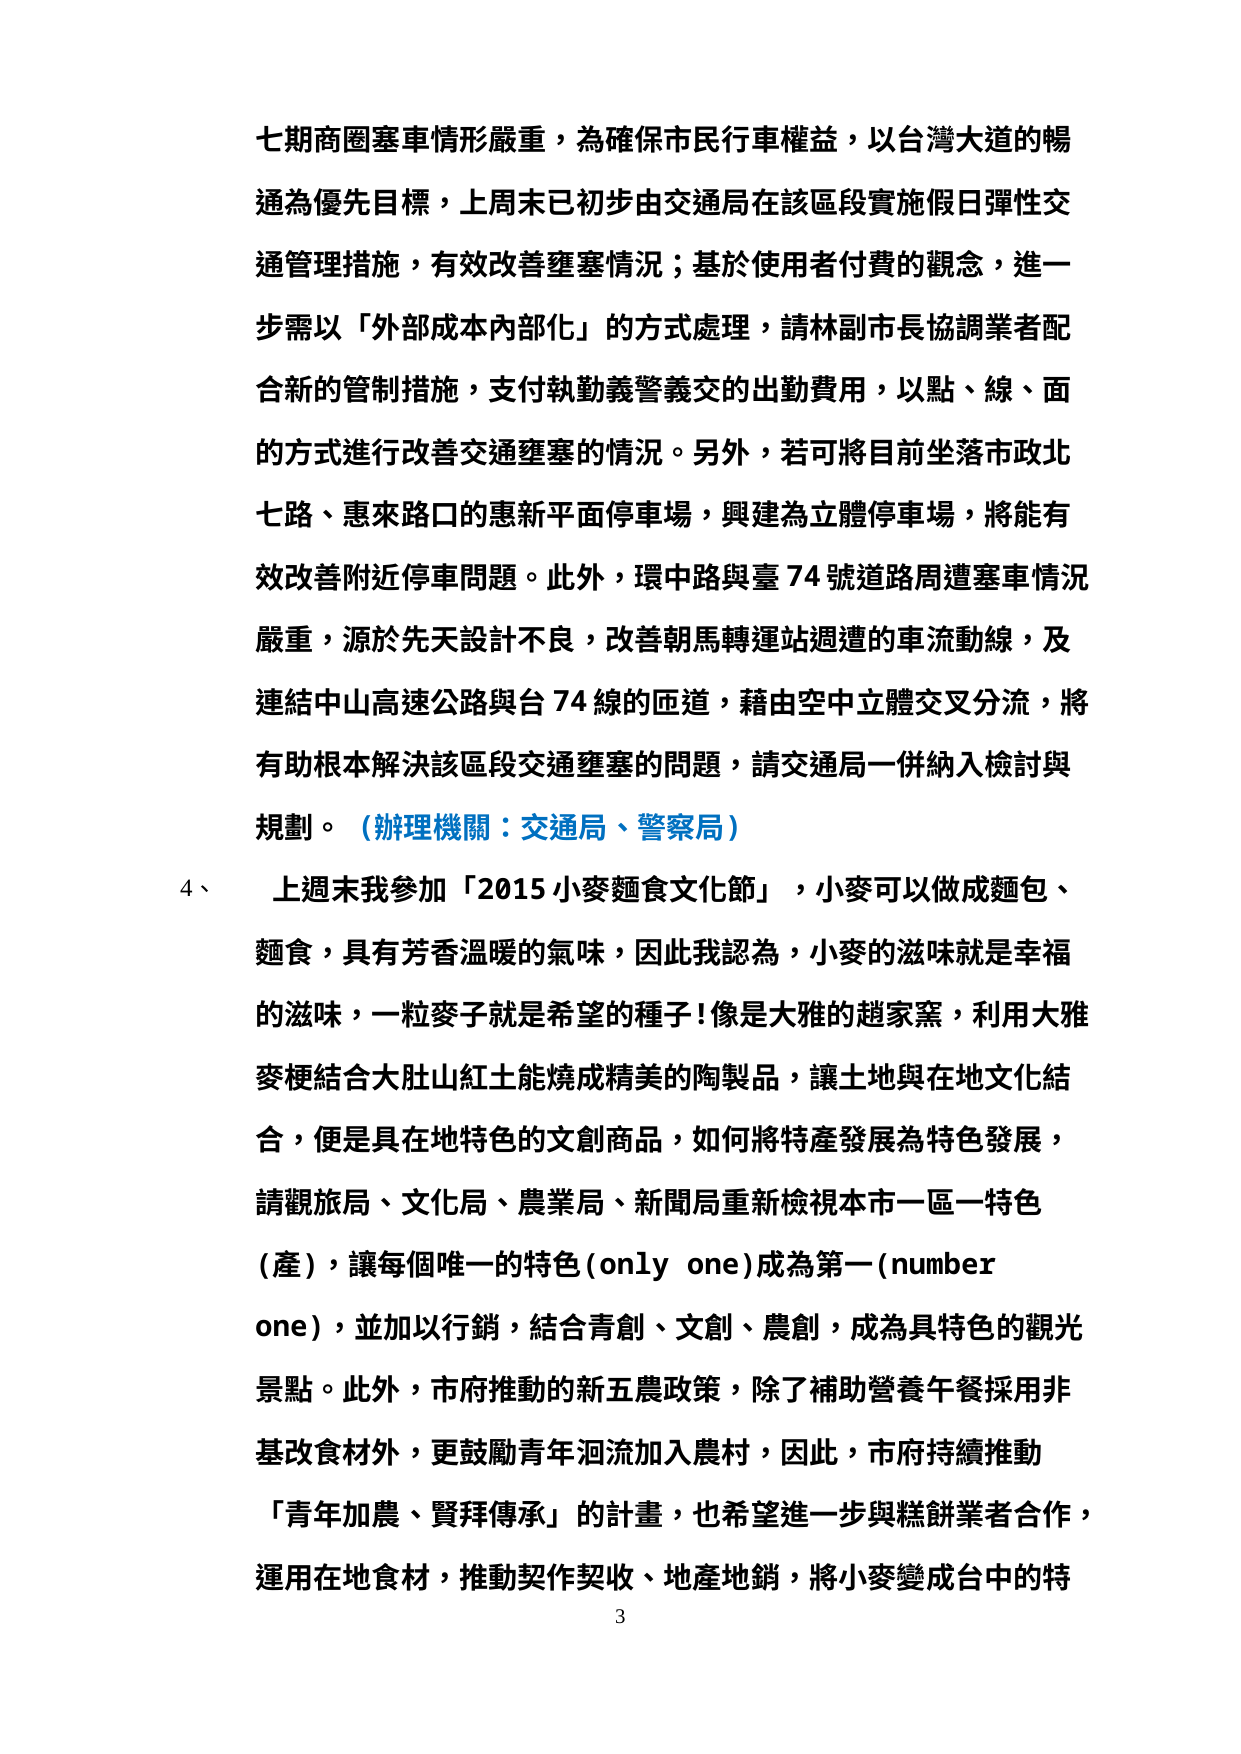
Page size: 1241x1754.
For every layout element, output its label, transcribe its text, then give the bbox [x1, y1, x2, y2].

list 七期商圈塞車情形嚴重，為確保市民行車權益，以台灣大道的暢通為優先目標，上周末已初步由交通局在該區段實施假日彈性交通管理措施，有效改善壅塞情況；基於使用者付費的觀念，進一步需以「外部成本內部化」的方式處理，請林副市長協調業者配合新的管制措施，支付執勤義警義交的出勤費用，以點、線、面的方式進行改善交通壅塞的情況。另外，若可將目前坐落市政北七路、惠來路口的惠新平面停車場，興建為立體停車場，將能有效改善附近停車問題。此外，環中路與臺74號道路周遭塞車情況嚴重，源於先天設計不良，改善朝馬轉運站週遭的車流動線，及連結中山高速公路與台74線的匝道，藉由空中立體交叉分流，將有助根本解決該區段交通壅塞的問題，請交通局一併納入檢討與規劃。 (辦理機關：交通局、警察局) [180, 96, 1090, 846]
list 上週末我參加「2015小麥麵食文化節」，小麥可以做成麵包、麵食，具有芳香溫暖的氣味，因此我認為，小麥的滋味就是幸福的滋味，一粒麥子就是希望的種子!像是大雅的趙家窯，利用大雅麥梗結合大肚山紅土能燒成精美的陶製品，讓土地與在地文化結合，便是具在地特色的文創商品，如何將特產發展為特色發展，請觀旅局、文化局、農業局、新聞局重新檢視本市一區一特色(產)，讓每個唯一的特色(only one)成為第一(number one)，並加以行銷，結合青創、文創、農創，成為具特色的觀光景點。此外，市府推動的新五農政策，除了補助營養午餐採用非基改食材外，更鼓勵青年洄流加入農村，因此，市府持續推動「青年加農、賢拜傳承」的計畫，也希望進一步與糕餅業者合作，運用在地食材，推動契作契收、地產地銷，將小麥變成台中的特色農產文化。(辦理機關：農業局、觀光旅遊局、文化局、新聞局) [180, 846, 1090, 1596]
